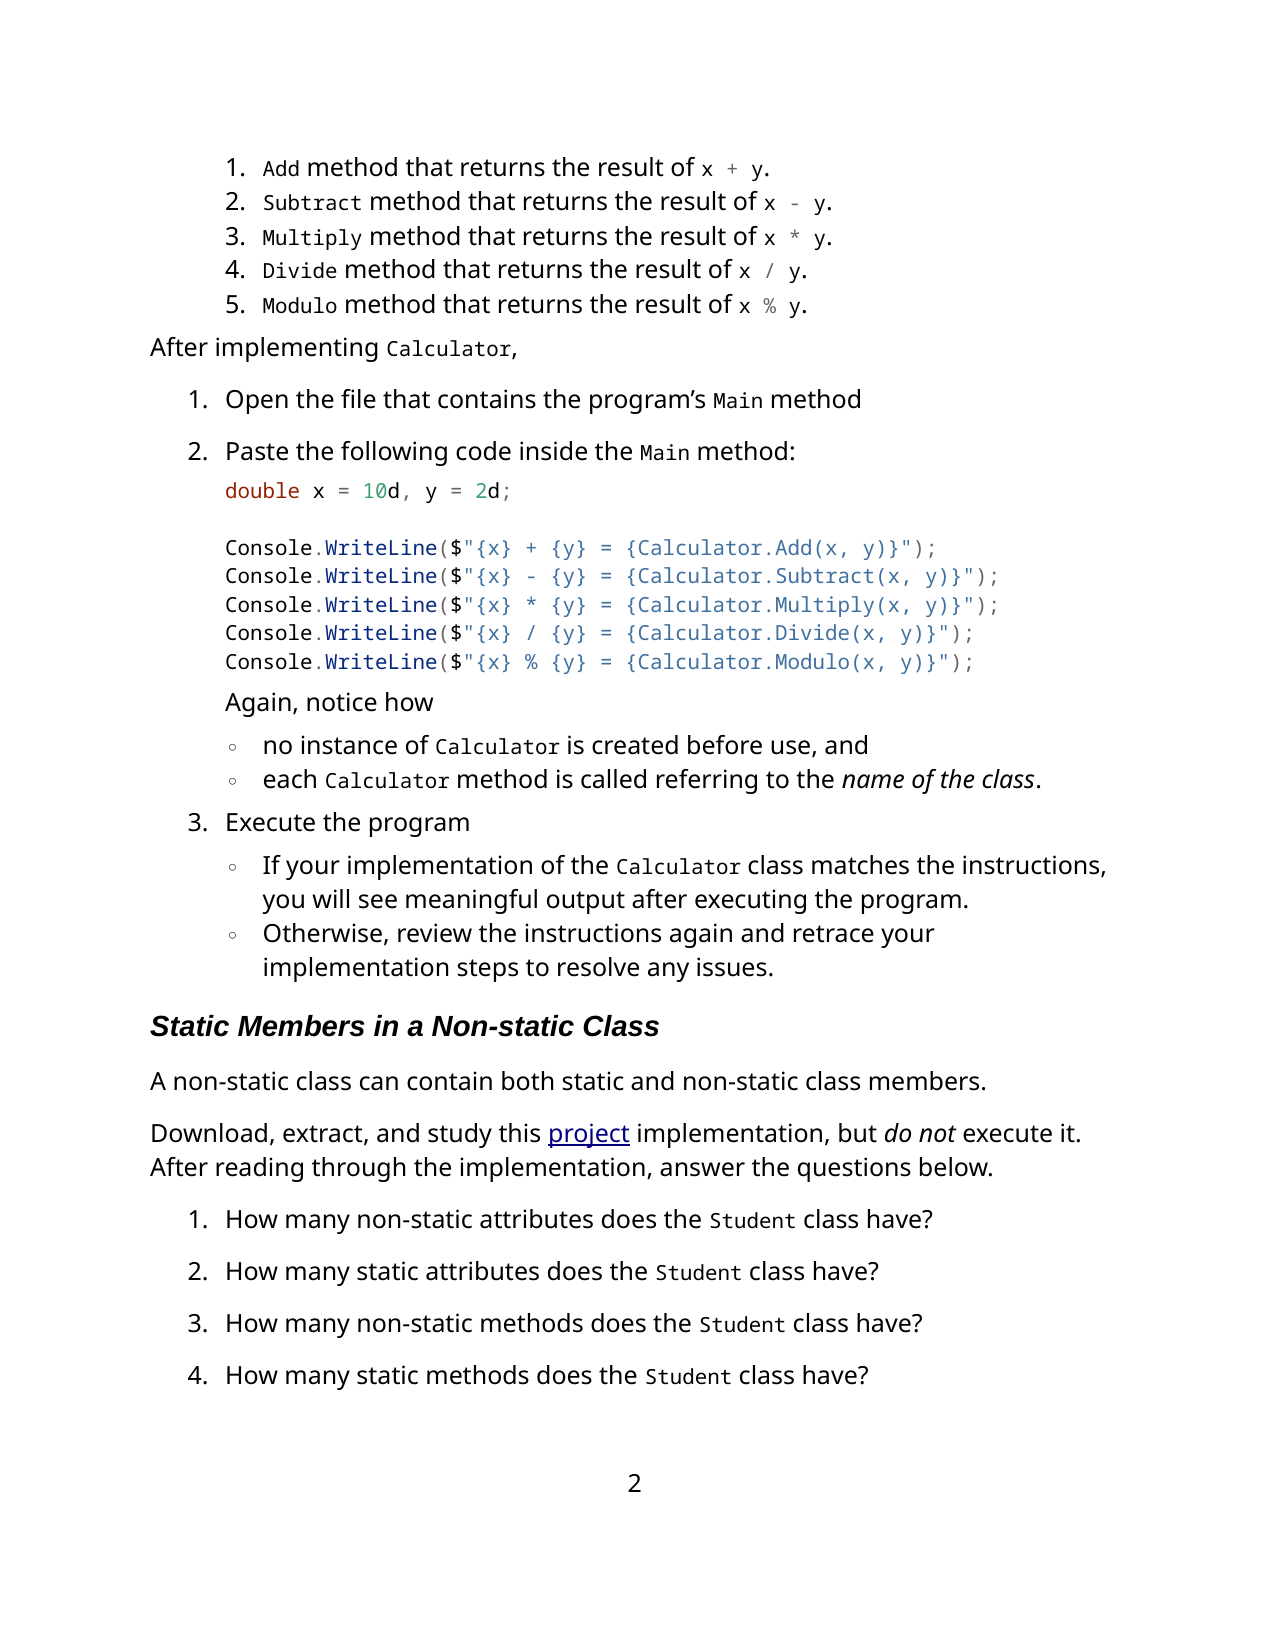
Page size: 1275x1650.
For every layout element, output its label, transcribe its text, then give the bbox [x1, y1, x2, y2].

list Modulo method that returns the result of x % y. [225, 286, 1125, 320]
list double x = 10d, y = 2d; [187, 476, 1125, 505]
list Console.WriteLine($"{x} % {y} = {Calculator.Modulo(x, y)}"); [187, 647, 1125, 675]
list Console.WriteLine($"{x} * {y} = {Calculator.Multiply(x, y)}"); [187, 590, 1125, 618]
text After implementing Calculator, [150, 329, 1125, 363]
list Multiply method that returns the result of x * y. [225, 218, 1125, 252]
list no instance of Calculator is created before use, and [225, 727, 1125, 761]
list Divide method that returns the result of x / y. [225, 252, 1125, 286]
list Subtract method that returns the result of x - y. [225, 184, 1125, 218]
list How many non-static attributes does the Student class have? [187, 1202, 1125, 1236]
list Again, notice how [187, 684, 1125, 718]
text A non-static class can contain both static and non-static class members. [150, 1064, 1125, 1098]
list Add method that returns the result of x + y. [225, 150, 1125, 184]
list How many static attributes does the Student class have? [187, 1254, 1125, 1288]
list each Calculator method is called referring to the name of the class. [225, 761, 1125, 795]
subtitle Static Members in a Non-static Class [150, 1009, 1125, 1042]
list If your implementation of the Calculator class matches the instructions, you will see meaningful output after executing the program. [225, 847, 1125, 916]
list How many static methods does the Student class have? [187, 1358, 1125, 1392]
list Execute the program [187, 804, 1125, 838]
list Otherwise, review the instructions again and retrace your implementation steps to resolve any issues. [225, 916, 1125, 984]
list Paste the following code inside the Main method: [187, 433, 1125, 467]
list Open the file that contains the program’s Main method [187, 381, 1125, 415]
list Console.WriteLine($"{x} - {y} = {Calculator.Subtract(x, y)}"); [187, 562, 1125, 590]
list Console.WriteLine($"{x} / {y} = {Calculator.Divide(x, y)}"); [187, 618, 1125, 647]
text Download, extract, and study this project implementation, but do not execute it. After reading through the implementation, answer the questions below. [150, 1116, 1125, 1184]
list Console.WriteLine($"{x} + {y} = {Calculator.Add(x, y)}"); [187, 533, 1125, 562]
list How many non-static methods does the Student class have? [187, 1306, 1125, 1340]
